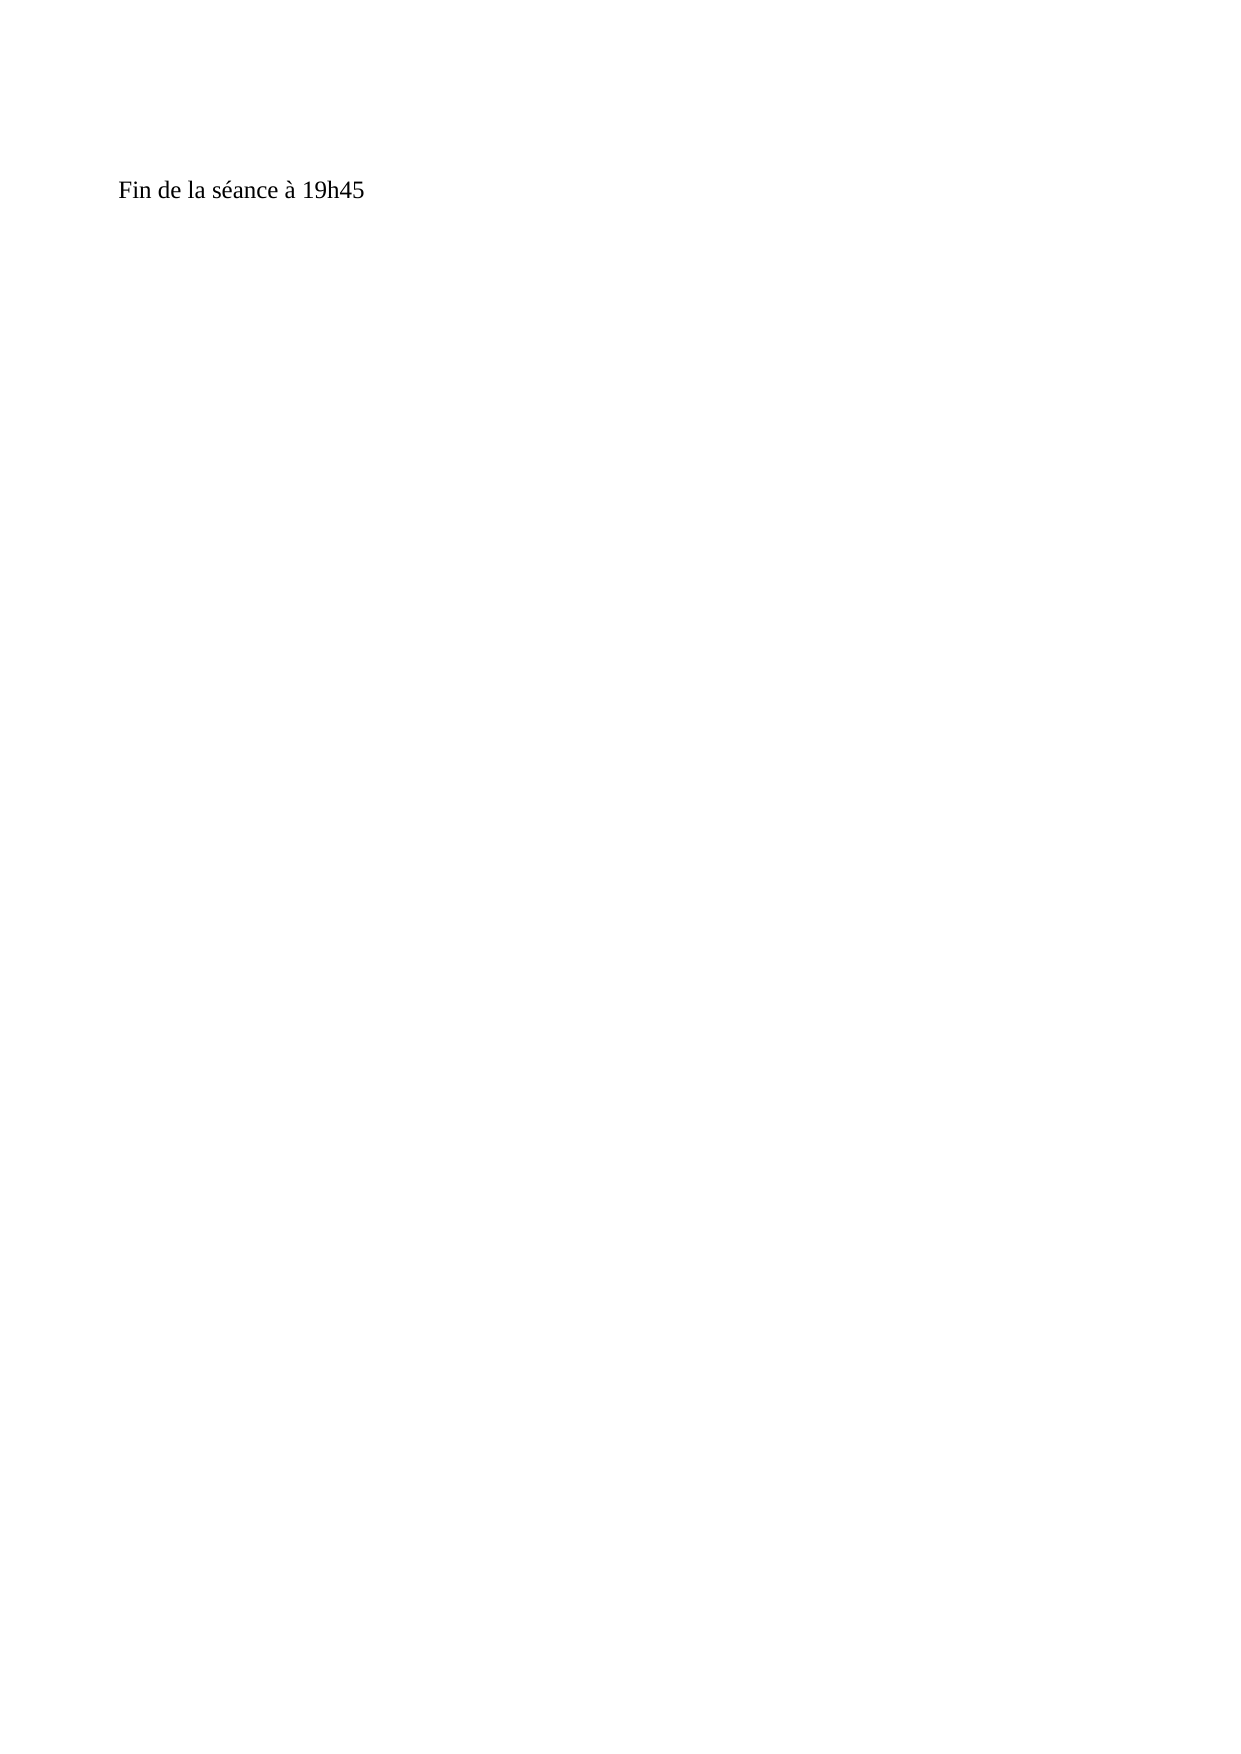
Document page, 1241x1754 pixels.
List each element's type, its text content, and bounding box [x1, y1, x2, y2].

text Fin de la séance à 19h45 [118, 176, 1122, 204]
